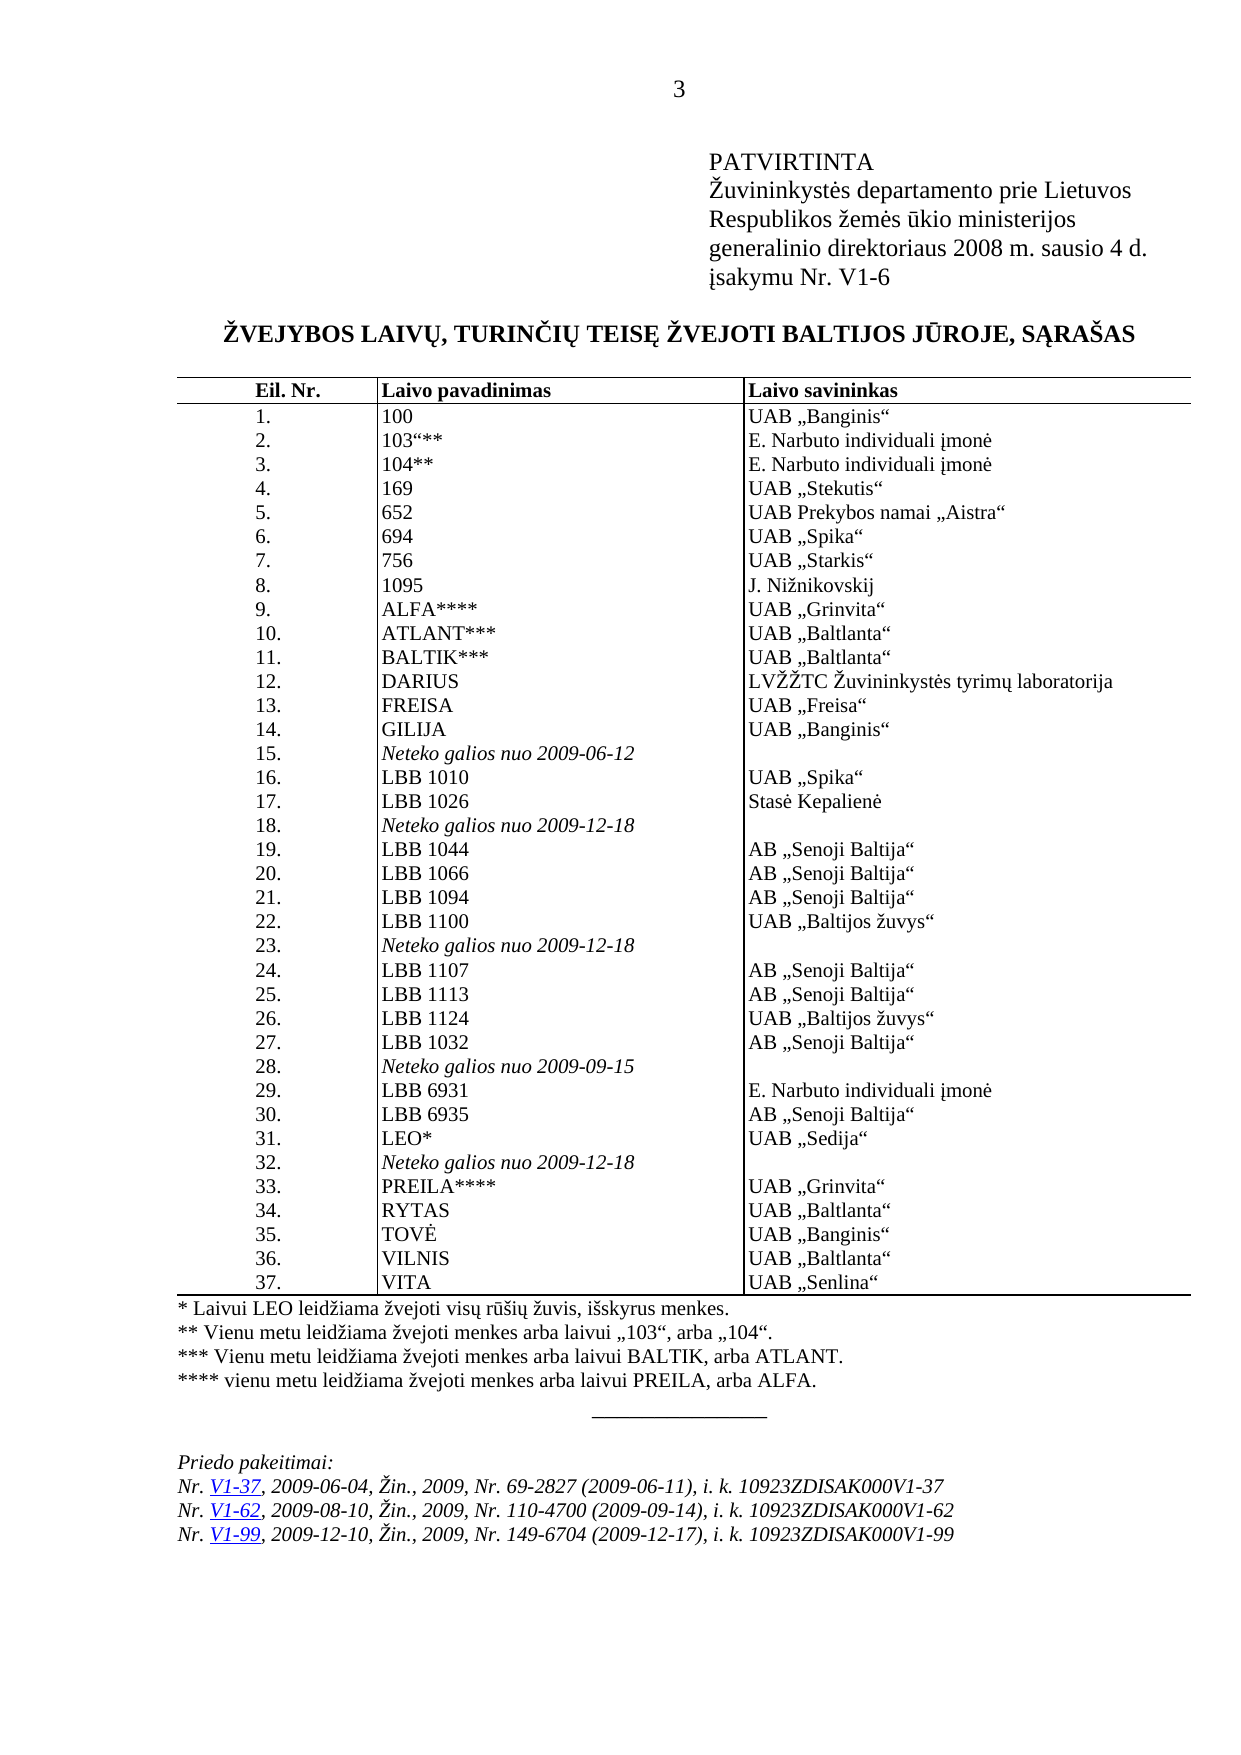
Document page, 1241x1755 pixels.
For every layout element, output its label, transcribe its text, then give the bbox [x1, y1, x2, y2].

table_cell LBB 1032 [378, 1030, 743, 1054]
text Priedo pakeitimai: [177, 1450, 1181, 1474]
text * Laivui LEO leidžiama žvejoti visų rūšių žuvis, išskyrus menkes. [177, 1296, 1181, 1320]
table_cell DARIUS [378, 669, 743, 693]
table_cell 2. [177, 428, 377, 452]
text Nr. V1-62, 2009-08-10, Žin., 2009, Nr. 110-4700 (2009-09-14), i. k. 10923ZDISAK000V1-62 [177, 1498, 1181, 1522]
table_cell TOVĖ [378, 1222, 743, 1246]
table_cell 17. [177, 789, 377, 813]
table_cell AB „Senoji Baltija“ [745, 982, 1191, 1006]
table_cell UAB Prekybos namai „Aistra“ [745, 500, 1191, 524]
table_cell 6. [177, 524, 377, 548]
table_cell LBB 1044 [378, 837, 743, 861]
table_cell 18. [177, 813, 377, 837]
table_cell UAB „Baltlanta“ [745, 1198, 1191, 1222]
table_cell AB „Senoji Baltija“ [745, 1030, 1191, 1054]
table_cell LBB 1066 [378, 861, 743, 885]
table_cell LBB 1100 [378, 909, 743, 933]
table_cell 169 [378, 476, 743, 500]
table_cell E. Narbuto individuali įmonė [745, 452, 1191, 476]
table_cell UAB „Spika“ [745, 765, 1191, 789]
table_cell UAB „Freisa“ [745, 693, 1191, 717]
table_cell GILIJA [378, 717, 743, 741]
text ŽVEJYBOS LAIVŲ, TURINČIŲ TEISĘ ŽVEJOTI BALTIJOS JŪROJE, SĄRAŠAS [177, 319, 1181, 348]
table_cell 23. [177, 934, 377, 957]
table_cell UAB „Banginis“ [745, 717, 1191, 741]
table_cell Neteko galios nuo 2009-12-18 [378, 813, 743, 837]
table_cell LBB 1124 [378, 1006, 743, 1030]
table_cell 27. [177, 1030, 377, 1054]
table_cell 24. [177, 958, 377, 982]
table_cell UAB „Grinvita“ [745, 1174, 1191, 1198]
table_cell LBB 6931 [378, 1078, 743, 1102]
table_cell Neteko galios nuo 2009-09-15 [378, 1054, 743, 1078]
table_cell 3. [177, 452, 377, 476]
table_cell 10. [177, 621, 377, 645]
table_cell 9. [177, 597, 377, 621]
table_cell 35. [177, 1222, 377, 1246]
table_cell 20. [177, 861, 377, 885]
table_cell AB „Senoji Baltija“ [745, 885, 1191, 909]
table_cell UAB „Baltlanta“ [745, 645, 1191, 669]
table_cell LBB 1010 [378, 765, 743, 789]
table_cell 28. [177, 1054, 377, 1078]
table_cell PREILA**** [378, 1174, 743, 1198]
table_cell 100 [378, 404, 743, 428]
table_cell 1. [177, 404, 377, 428]
table_cell Neteko galios nuo 2009-12-18 [378, 1150, 743, 1174]
table_cell 31. [177, 1126, 377, 1150]
table_cell Neteko galios nuo 2009-12-18 [378, 934, 743, 957]
table_cell FREISA [378, 693, 743, 717]
table_cell LBB 1026 [378, 789, 743, 813]
table_cell 11. [177, 645, 377, 669]
text Nr. V1-99, 2009-12-10, Žin., 2009, Nr. 149-6704 (2009-12-17), i. k. 10923ZDISAK000V1-99 [177, 1522, 1181, 1546]
table_header Laivo savininkas [745, 378, 1191, 402]
table_cell 32. [177, 1150, 377, 1174]
table_cell 652 [378, 500, 743, 524]
table_cell J. Nižnikovskij [745, 573, 1191, 597]
table_cell [745, 934, 1191, 957]
table_cell 21. [177, 885, 377, 909]
table_cell 103“** [378, 428, 743, 452]
table_cell UAB „Starkis“ [745, 549, 1191, 572]
table_cell 19. [177, 837, 377, 861]
table_cell 694 [378, 524, 743, 548]
table_cell 5. [177, 500, 377, 524]
table_header Eil. Nr. [177, 378, 377, 402]
table_cell 15. [177, 741, 377, 765]
table_cell ALFA**** [378, 597, 743, 621]
text Žuvininkystės departamento prie Lietuvos Respublikos žemės ūkio ministerijos generalinio direktoriaus 2008 m. sausio 4 d. įsakymu Nr. V1-6 [709, 176, 1181, 291]
table_cell UAB „Sedija“ [745, 1126, 1191, 1150]
table_cell UAB „Spika“ [745, 524, 1191, 548]
table_cell 34. [177, 1198, 377, 1222]
text ** Vienu metu leidžiama žvejoti menkes arba laivui „103“, arba „104“. [177, 1320, 1181, 1344]
table_cell UAB „Grinvita“ [745, 597, 1191, 621]
table_cell UAB „Banginis“ [745, 404, 1191, 428]
table_cell UAB „Stekutis“ [745, 476, 1191, 500]
table_cell RYTAS [378, 1198, 743, 1222]
table_cell LBB 1113 [378, 982, 743, 1006]
table_cell 36. [177, 1246, 377, 1270]
table_cell 14. [177, 717, 377, 741]
table_cell E. Narbuto individuali įmonė [745, 1078, 1191, 1102]
table_cell AB „Senoji Baltija“ [745, 1102, 1191, 1126]
table_cell UAB „Banginis“ [745, 1222, 1191, 1246]
table_cell UAB „Baltlanta“ [745, 1246, 1191, 1270]
table_cell 30. [177, 1102, 377, 1126]
table_header Laivo pavadinimas [378, 378, 743, 402]
table_cell BALTIK*** [378, 645, 743, 669]
table_cell [745, 741, 1191, 765]
text **** vienu metu leidžiama žvejoti menkes arba laivui PREILA, arba ALFA. [177, 1368, 1181, 1392]
table_cell LBB 6935 [378, 1102, 743, 1126]
table_cell UAB „Baltijos žuvys“ [745, 909, 1191, 933]
table_cell AB „Senoji Baltija“ [745, 837, 1191, 861]
table_cell 104** [378, 452, 743, 476]
table_cell [745, 813, 1191, 837]
table_cell 4. [177, 476, 377, 500]
text Nr. V1-37, 2009-06-04, Žin., 2009, Nr. 69-2827 (2009-06-11), i. k. 10923ZDISAK000V1-37 [177, 1474, 1181, 1498]
table_cell Stasė Kepalienė [745, 789, 1191, 813]
table_cell UAB „Baltlanta“ [745, 621, 1191, 645]
table_cell [745, 1150, 1191, 1174]
table_cell [745, 1054, 1191, 1078]
table_cell LEO* [378, 1126, 743, 1150]
text ______________ [177, 1392, 1181, 1421]
table_cell LVŽŽTC Žuvininkystės tyrimų laboratorija [745, 669, 1191, 693]
text PATVIRTINTA [177, 147, 1181, 176]
table_cell LBB 1107 [378, 958, 743, 982]
table_cell 12. [177, 669, 377, 693]
table_cell 29. [177, 1078, 377, 1102]
table_cell Neteko galios nuo 2009-06-12 [378, 741, 743, 765]
table_cell UAB „Senlina“ [745, 1270, 1191, 1294]
table_cell 7. [177, 549, 377, 572]
table_cell VILNIS [378, 1246, 743, 1270]
table_cell AB „Senoji Baltija“ [745, 861, 1191, 885]
table_cell 25. [177, 982, 377, 1006]
table_cell 13. [177, 693, 377, 717]
table_cell 1095 [378, 573, 743, 597]
table_cell VITA [378, 1270, 743, 1294]
table_cell LBB 1094 [378, 885, 743, 909]
table_cell ATLANT*** [378, 621, 743, 645]
table_cell 16. [177, 765, 377, 789]
table_cell 22. [177, 909, 377, 933]
table_cell 26. [177, 1006, 377, 1030]
table_cell UAB „Baltijos žuvys“ [745, 1006, 1191, 1030]
table_cell 8. [177, 573, 377, 597]
table_cell AB „Senoji Baltija“ [745, 958, 1191, 982]
table_cell E. Narbuto individuali įmonė [745, 428, 1191, 452]
table_cell 756 [378, 549, 743, 572]
table_cell 37. [177, 1270, 377, 1294]
text *** Vienu metu leidžiama žvejoti menkes arba laivui BALTIK, arba ATLANT. [177, 1344, 1181, 1368]
table_cell 33. [177, 1174, 377, 1198]
